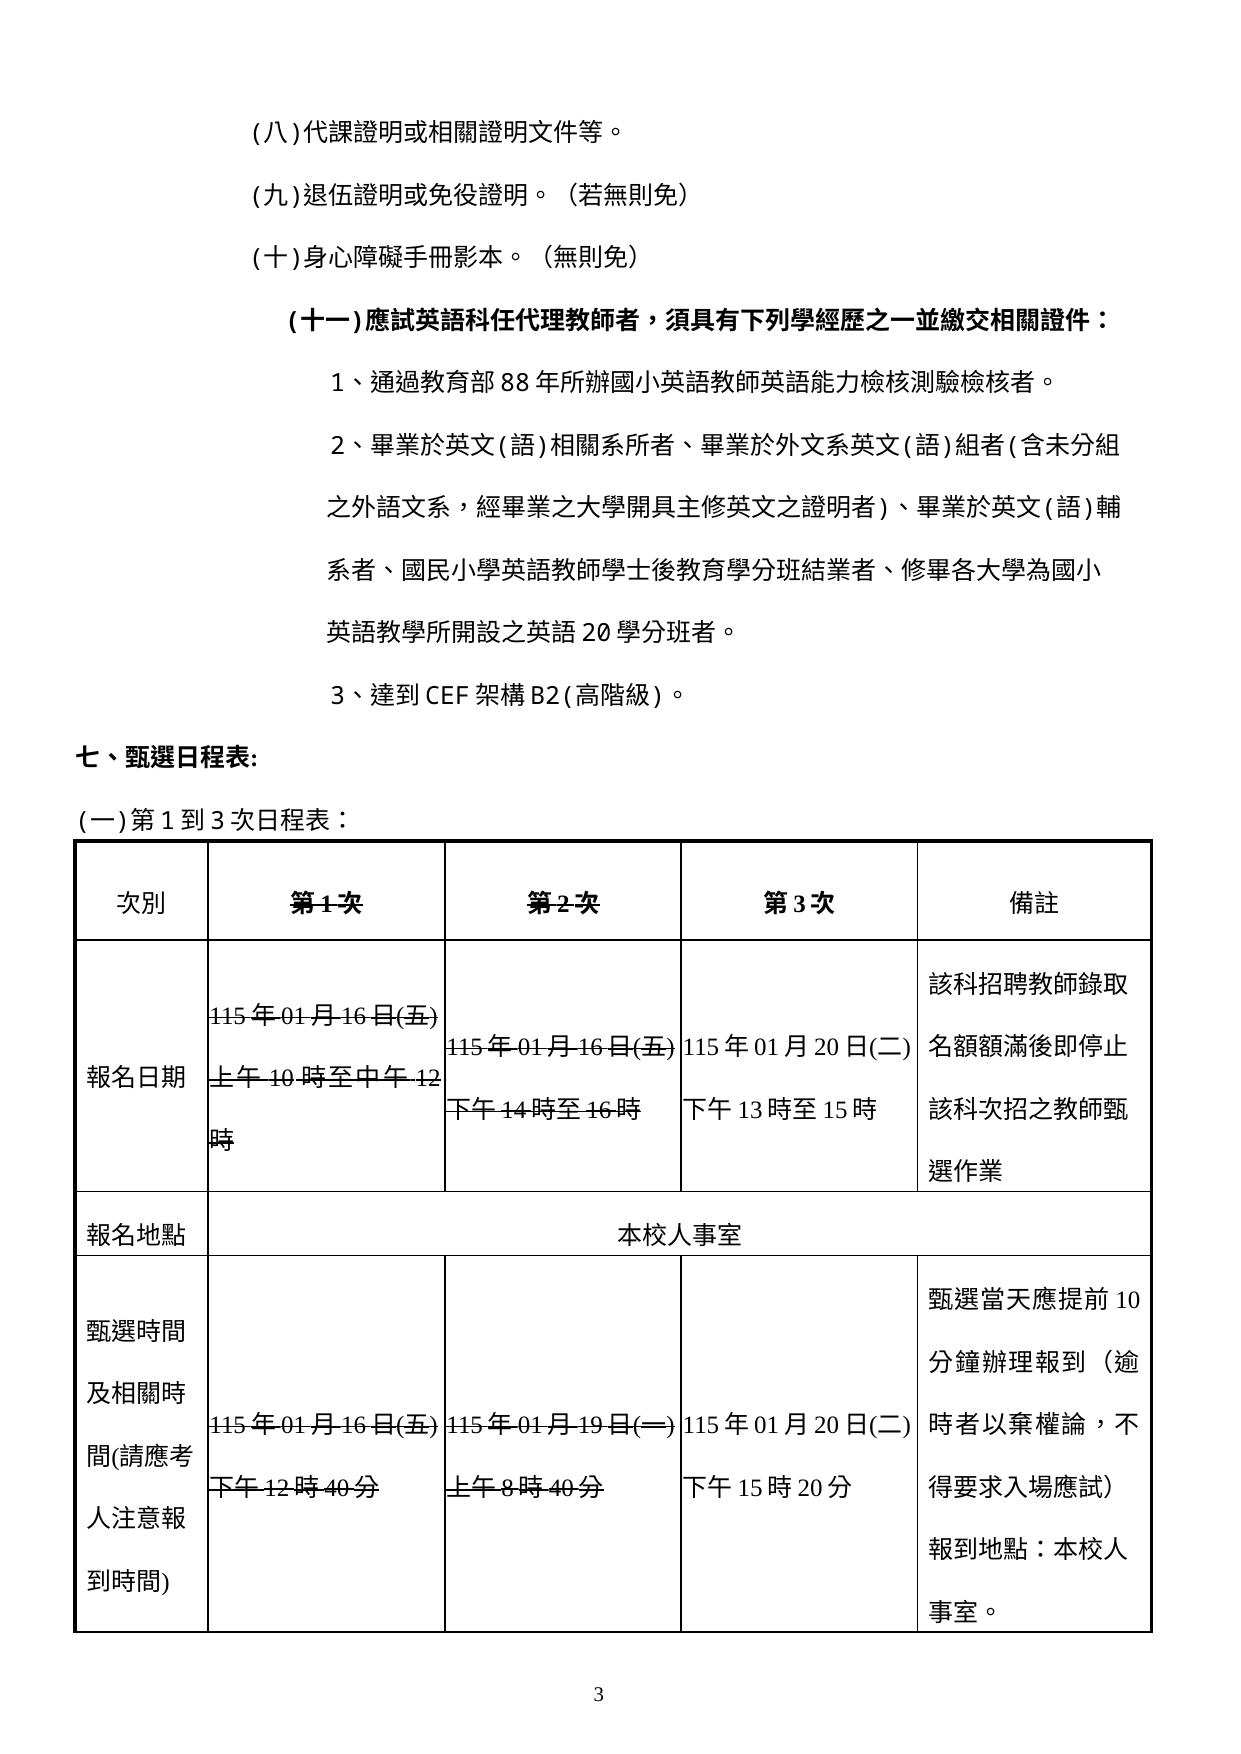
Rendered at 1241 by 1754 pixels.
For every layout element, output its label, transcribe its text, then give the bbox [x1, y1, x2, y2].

table_cell 115年01月16日(五) 下午12時40分 [209, 1256, 444, 1631]
text 3、達到CEF架構B2(高階級)。 [75, 652, 1122, 714]
table_cell 115年01月20日(二) 下午13時至15時 [682, 941, 917, 1191]
text (十一)應試英語科任代理教師者，須具有下列學經歷之一並繳交相關證件： [75, 277, 1122, 339]
table_cell 本校人事室 [209, 1192, 1150, 1254]
table_cell 115年01月20日(二) 下午15時20分 [682, 1256, 917, 1631]
text (八)代課證明或相關證明文件等。 [248, 89, 1122, 152]
table_header 第2次 [446, 843, 680, 939]
table_cell 該科招聘教師錄取名額額滿後即停止該科次招之教師甄選作業 [918, 941, 1150, 1191]
table_cell 報名日期 [77, 941, 207, 1191]
table_cell 甄選時間及相關時間(請應考人注意報到時間) [77, 1256, 207, 1631]
table_cell 115年01月16日(五) 上午10時至中午12時 [209, 941, 444, 1191]
table_cell 報名地點 [77, 1192, 207, 1254]
text (九)退伍證明或免役證明。（若無則免） [248, 152, 1122, 214]
text 2、畢業於英文(語)相關系所者、畢業於外文系英文(語)組者(含未分組之外語文系，經畢業之大學開具主修英文之證明者)、畢業於英文(語)輔系者、國民小學英語教師學士後教育學分班結業者、修畢各大學為國小英語教學所開設之英語20學分班者。 [75, 402, 1122, 652]
table_cell 甄選當天應提前10分鐘辦理報到（逾時者以棄權論，不得要求入場應試） 報到地點：本校人事室。 [918, 1256, 1150, 1631]
table_cell 115年01月16日(五) 下午14時至16時 [446, 941, 680, 1191]
table_header 備註 [918, 843, 1150, 939]
table_cell 115年01月19日(一) 上午8時40分 [446, 1256, 680, 1631]
text (十)身心障礙手冊影本。（無則免） [248, 214, 1122, 277]
table_header 次別 [77, 843, 207, 939]
text (一)第1到3次日程表： [75, 777, 1122, 839]
table_header 第1次 [209, 843, 444, 939]
text 1、通過教育部88年所辦國小英語教師英語能力檢核測驗檢核者。 [75, 339, 1122, 402]
table_header 第3次 [682, 843, 917, 939]
text 七、甄選日程表: [75, 714, 1122, 777]
